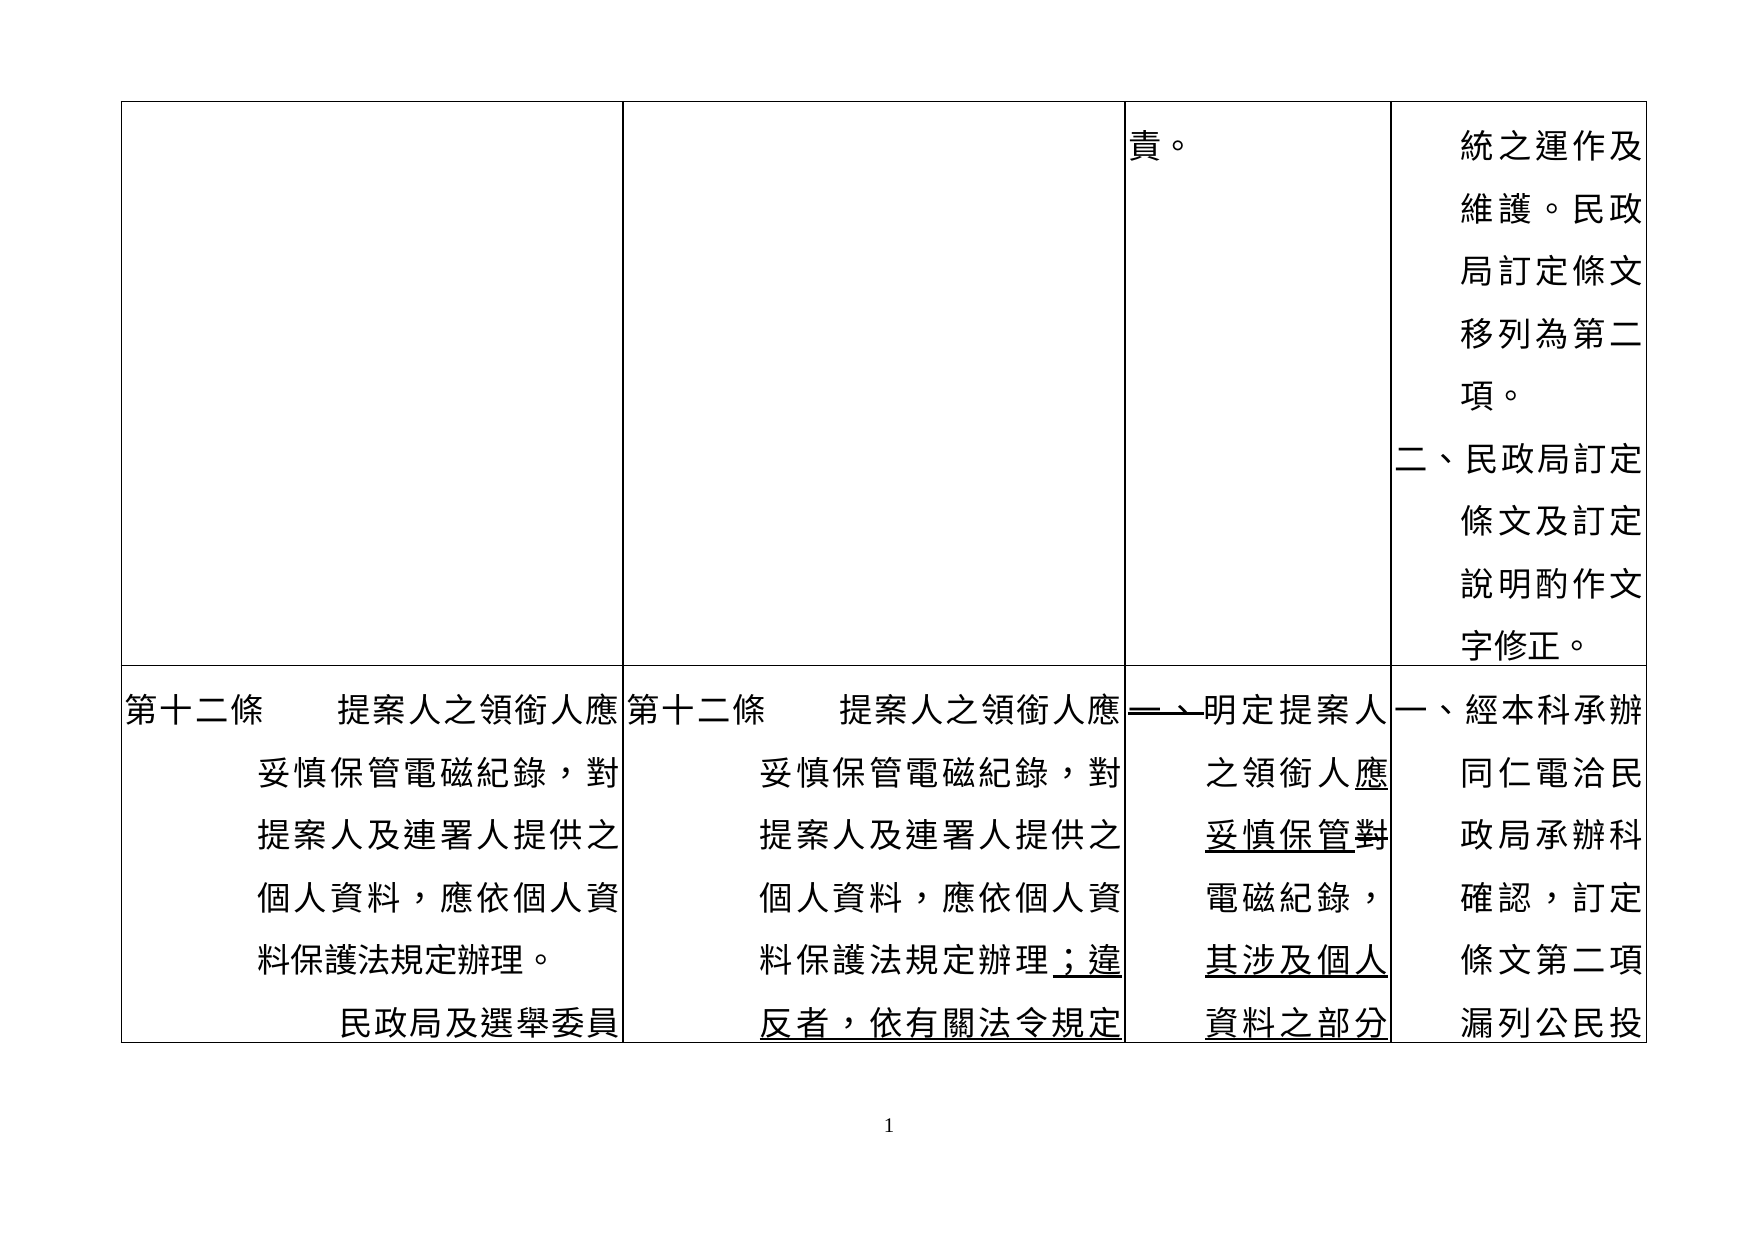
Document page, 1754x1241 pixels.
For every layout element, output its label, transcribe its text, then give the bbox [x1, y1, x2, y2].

table_cell 第十二條 提案人之領銜人應妥慎保管電磁紀錄，對提案人及連署人提供之個人資料，應依個人資料保護法規定辦理；違反者，依有關法令規定 [624, 666, 1124, 1041]
table_cell [122, 102, 622, 665]
table_cell 責。 [1126, 102, 1390, 665]
table_cell 統之運作及維護。民政局訂定條文移列為第二項。 二、民政局訂定條文及訂定說明酌作文字修正。 [1392, 102, 1646, 665]
table_cell 一、明定提案人之領銜人應妥慎保管對電磁紀錄，其涉及個人資料之部分 [1126, 666, 1390, 1041]
table_cell 一、經本科承辦同仁電洽民政局承辦科確認，訂定條文第二項漏列公民投 [1392, 666, 1646, 1041]
table_cell 第十二條 提案人之領銜人應妥慎保管電磁紀錄，對提案人及連署人提供之個人資料，應依個人資料保護法規定辦理。 民政局及選舉委員 [122, 666, 622, 1041]
table_cell [624, 102, 1124, 665]
